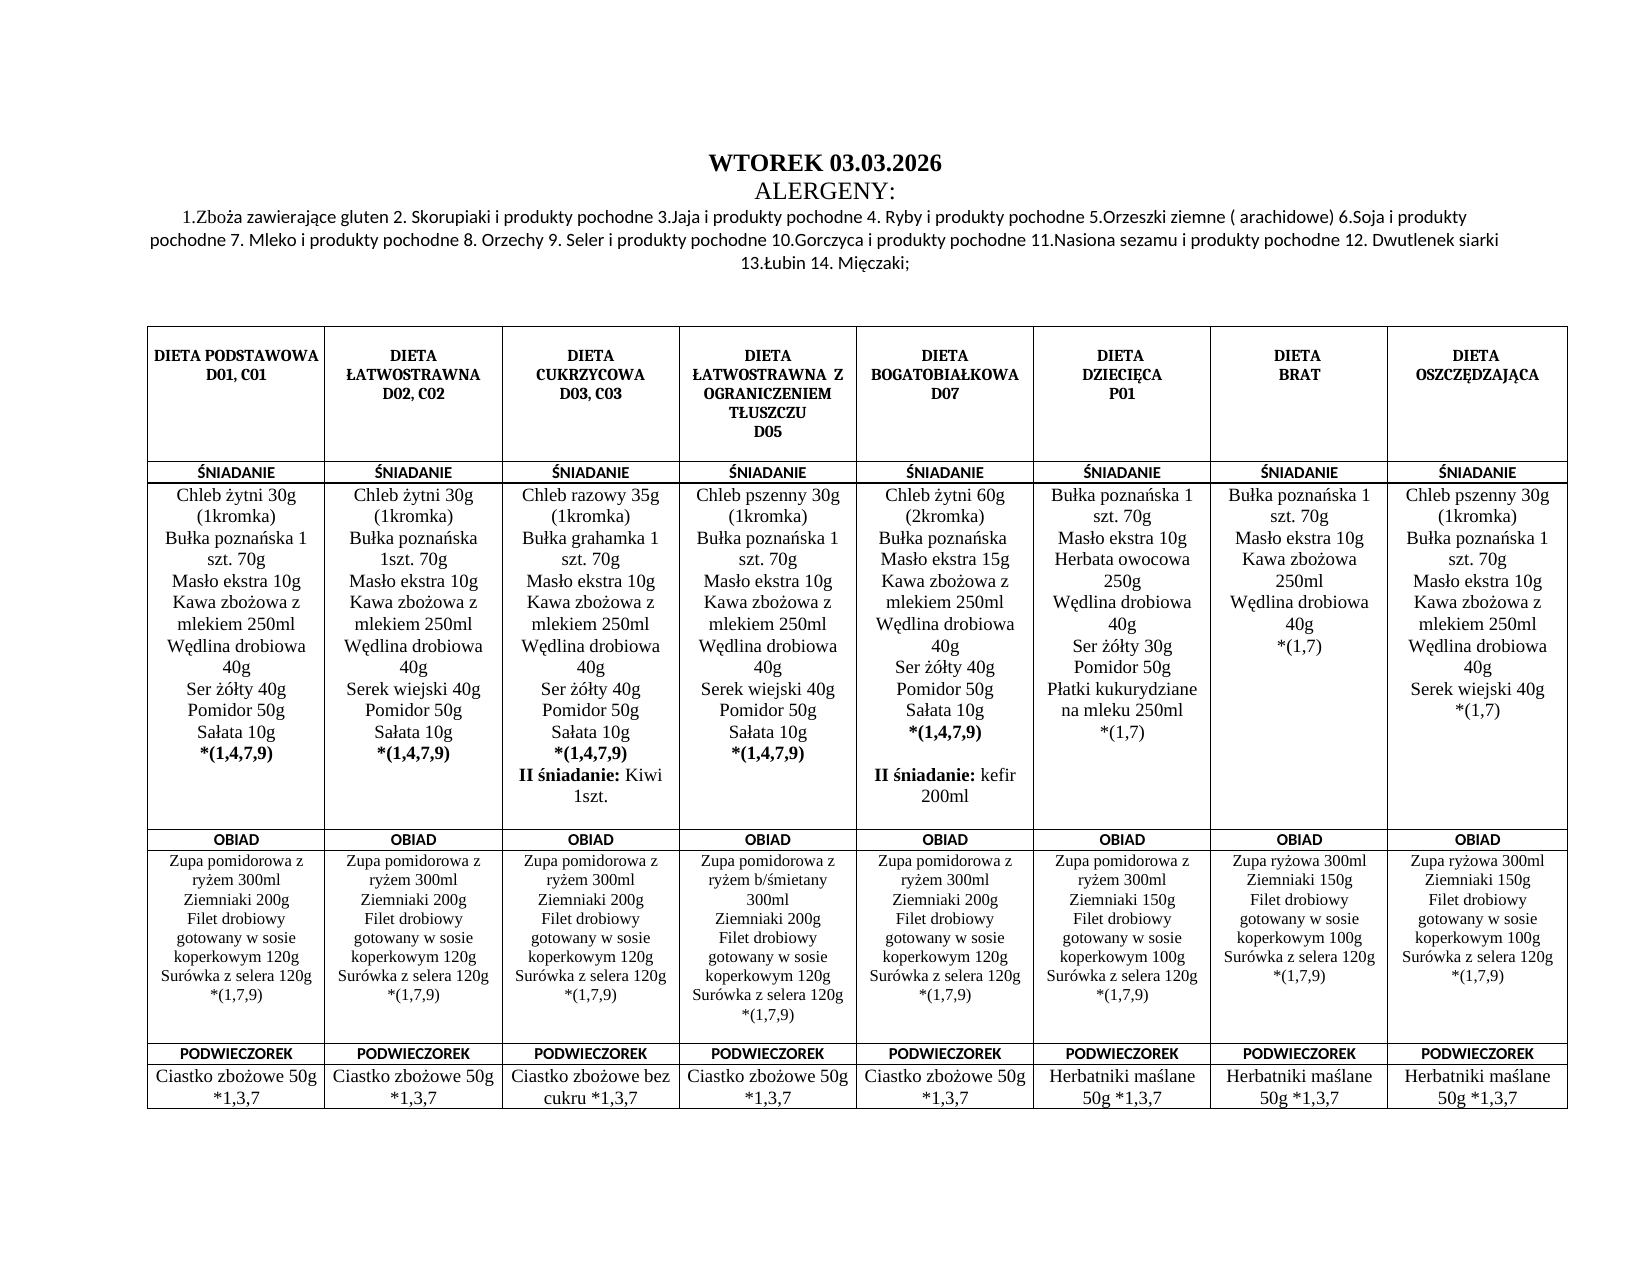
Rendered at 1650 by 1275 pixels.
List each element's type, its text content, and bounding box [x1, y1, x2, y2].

table_cell Zupa pomidorowa z ryżem 300ml Ziemniaki 150g Filet drobiowy gotowany w sosie koperkowym 100g Surówka z selera 120g *(1,7,9) [1034, 851, 1210, 1043]
table_cell OBIAD [1211, 830, 1387, 850]
table_cell Ciastko zbożowe bez cukru *1,3,7 [503, 1065, 679, 1108]
table_cell ŚNIADANIE [148, 462, 324, 482]
table_header DIETA BRAT [1211, 327, 1387, 461]
table_cell Zupa ryżowa 300ml Ziemniaki 150g Filet drobiowy gotowany w sosie koperkowym 100g Surówka z selera 120g *(1,7,9) [1211, 851, 1387, 1043]
table_cell PODWIECZOREK [1034, 1044, 1210, 1064]
table_cell ŚNIADANIE [503, 462, 679, 482]
table_cell Ciastko zbożowe 50g *1,3,7 [857, 1065, 1033, 1108]
table_cell Zupa pomidorowa z ryżem 300ml Ziemniaki 200g Filet drobiowy gotowany w sosie koperkowym 120g Surówka z selera 120g *(1,7,9) [325, 851, 502, 1043]
table_cell Ciastko zbożowe 50g *1,3,7 [680, 1065, 856, 1108]
table_cell Herbatniki maślane 50g *1,3,7 [1388, 1065, 1567, 1108]
table_header DIETA PODSTAWOWA D01, C01 [148, 327, 324, 461]
table_cell ŚNIADANIE [857, 462, 1033, 482]
table_cell PODWIECZOREK [680, 1044, 856, 1064]
table_cell Zupa pomidorowa z ryżem 300ml Ziemniaki 200g Filet drobiowy gotowany w sosie koperkowym 120g Surówka z selera 120g *(1,7,9) [857, 851, 1033, 1043]
table_cell ŚNIADANIE [325, 462, 502, 482]
table_cell PODWIECZOREK [857, 1044, 1033, 1064]
table_cell PODWIECZOREK [503, 1044, 679, 1064]
table_cell PODWIECZOREK [325, 1044, 502, 1064]
table_cell Zupa ryżowa 300ml Ziemniaki 150g Filet drobiowy gotowany w sosie koperkowym 100g Surówka z selera 120g *(1,7,9) [1388, 851, 1567, 1043]
table_cell PODWIECZOREK [1211, 1044, 1387, 1064]
table_cell Chleb żytni 60g (2kromka) Bułka poznańska Masło ekstra 15g Kawa zbożowa z mlekiem 250ml Wędlina drobiowa 40g Ser żółty 40g Pomidor 50g Sałata 10g *(1,4,7,9) II śniadanie: kefir 200ml [857, 484, 1033, 828]
table_cell Chleb żytni 30g (1kromka) Bułka poznańska 1szt. 70g Masło ekstra 10g Kawa zbożowa z mlekiem 250ml Wędlina drobiowa 40g Serek wiejski 40g Pomidor 50g Sałata 10g *(1,4,7,9) [325, 484, 502, 828]
table_cell Ciastko zbożowe 50g *1,3,7 [148, 1065, 324, 1108]
table_cell Herbatniki maślane 50g *1,3,7 [1211, 1065, 1387, 1108]
table_cell Bułka poznańska 1 szt. 70g Masło ekstra 10g Kawa zbożowa 250ml Wędlina drobiowa 40g *(1,7) [1211, 484, 1387, 828]
table_cell Herbatniki maślane 50g *1,3,7 [1034, 1065, 1210, 1108]
table_cell Chleb razowy 35g (1kromka) Bułka grahamka 1 szt. 70g Masło ekstra 10g Kawa zbożowa z mlekiem 250ml Wędlina drobiowa 40g Ser żółty 40g Pomidor 50g Sałata 10g *(1,4,7,9) II śniadanie: Kiwi 1szt. [503, 484, 679, 828]
table_cell Ciastko zbożowe 50g *1,3,7 [325, 1065, 502, 1108]
table_header DIETA ŁATWOSTRAWNA Z OGRANICZENIEM TŁUSZCZU D05 [680, 327, 856, 461]
table_cell ŚNIADANIE [1211, 462, 1387, 482]
table_cell Chleb pszenny 30g (1kromka) Bułka poznańska 1 szt. 70g Masło ekstra 10g Kawa zbożowa z mlekiem 250ml Wędlina drobiowa 40g Serek wiejski 40g *(1,7) [1388, 484, 1567, 828]
table_header DIETA DZIECIĘCA P01 [1034, 327, 1210, 461]
table_cell PODWIECZOREK [148, 1044, 324, 1064]
table_cell OBIAD [1034, 830, 1210, 850]
table_cell Bułka poznańska 1 szt. 70g Masło ekstra 10g Herbata owocowa 250g Wędlina drobiowa 40g Ser żółty 30g Pomidor 50g Płatki kukurydziane na mleku 250ml *(1,7) [1034, 484, 1210, 828]
table_cell Zupa pomidorowa z ryżem 300ml Ziemniaki 200g Filet drobiowy gotowany w sosie koperkowym 120g Surówka z selera 120g *(1,7,9) [503, 851, 679, 1043]
table_cell ŚNIADANIE [1388, 462, 1567, 482]
table_cell Zupa pomidorowa z ryżem 300ml Ziemniaki 200g Filet drobiowy gotowany w sosie koperkowym 120g Surówka z selera 120g *(1,7,9) [148, 851, 324, 1043]
table_cell Chleb żytni 30g (1kromka) Bułka poznańska 1 szt. 70g Masło ekstra 10g Kawa zbożowa z mlekiem 250ml Wędlina drobiowa 40g Ser żółty 40g Pomidor 50g Sałata 10g *(1,4,7,9) [148, 484, 324, 828]
table_cell OBIAD [148, 830, 324, 850]
table_cell Zupa pomidorowa z ryżem b/śmietany 300ml Ziemniaki 200g Filet drobiowy gotowany w sosie koperkowym 120g Surówka z selera 120g *(1,7,9) [680, 851, 856, 1043]
table_header DIETA ŁATWOSTRAWNA D02, C02 [325, 327, 502, 461]
table_cell ŚNIADANIE [1034, 462, 1210, 482]
table_cell Chleb pszenny 30g (1kromka) Bułka poznańska 1 szt. 70g Masło ekstra 10g Kawa zbożowa z mlekiem 250ml Wędlina drobiowa 40g Serek wiejski 40g Pomidor 50g Sałata 10g *(1,4,7,9) [680, 484, 856, 828]
table_header DIETA CUKRZYCOWA D03, C03 [503, 327, 679, 461]
table_cell PODWIECZOREK [1388, 1044, 1567, 1064]
table_cell OBIAD [680, 830, 856, 850]
table_cell OBIAD [503, 830, 679, 850]
table_header DIETA BOGATOBIAŁKOWA D07 [857, 327, 1033, 461]
table_cell OBIAD [857, 830, 1033, 850]
table_header DIETA OSZCZĘDZAJĄCA [1388, 327, 1567, 461]
text 1.Zboża zawierające gluten 2. Skorupiaki i produkty pochodne 3.Jaja i produkty pochodne 4. Ryby i produkty pochodne 5.Orzeszki ziemne ( arachidowe) 6.Soja i produkty pochodne 7. Mleko i produkty pochodne 8. Orzechy 9. Seler i produkty pochodne 10.Gorczyca i produkty pochodne 11.Nasiona sezamu i produkty pochodne 12. Dwutlenek siarki 13.Łubin 14. Mięczaki; [148, 205, 1502, 274]
text WTOREK 03.03.2026 [148, 148, 1502, 176]
text ALERGENY: [148, 176, 1502, 205]
table_cell OBIAD [325, 830, 502, 850]
table_cell OBIAD [1388, 830, 1567, 850]
table_cell ŚNIADANIE [680, 462, 856, 482]
